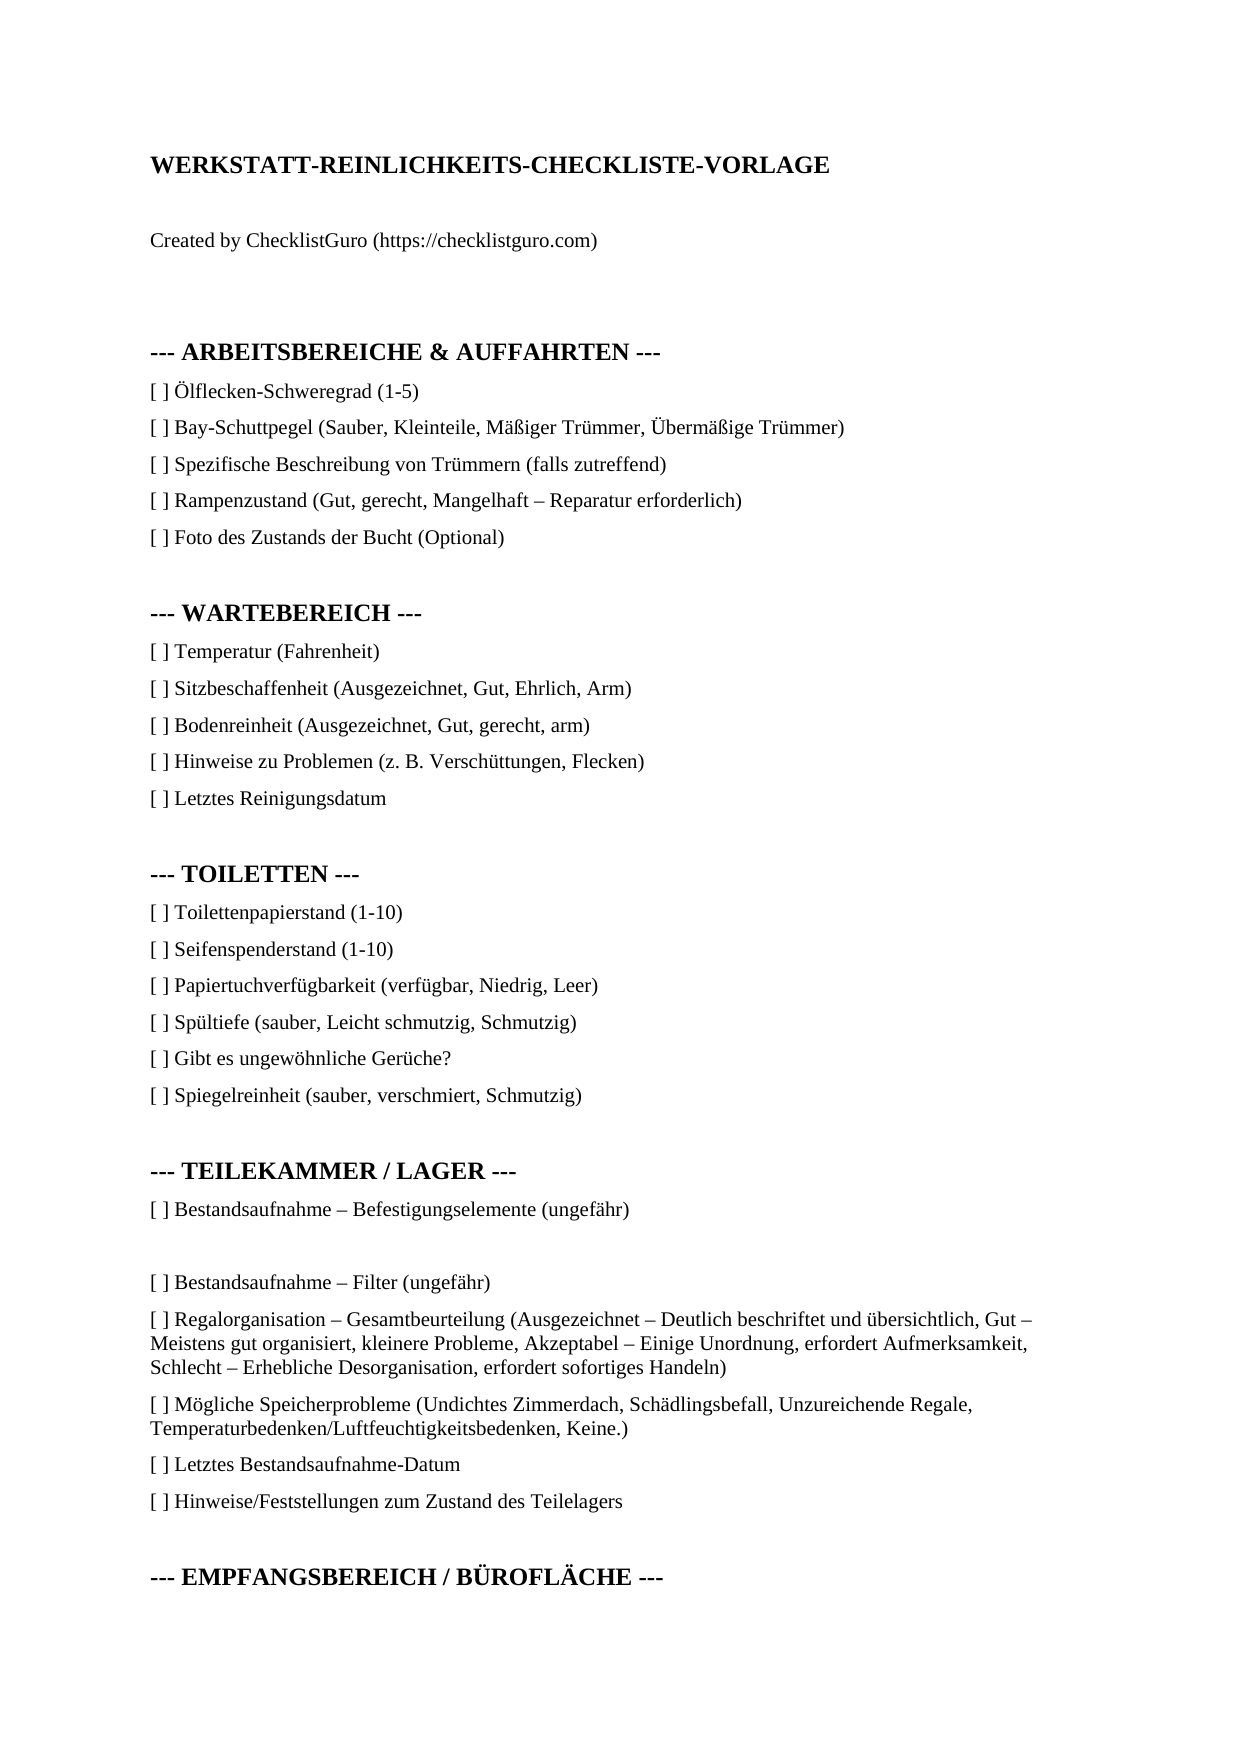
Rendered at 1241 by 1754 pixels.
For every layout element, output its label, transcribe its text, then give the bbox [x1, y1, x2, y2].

text [ ] Toilettenpapierstand (1-10) [150, 900, 1090, 924]
text [ ] Letztes Bestandsaufnahme-Datum [150, 1452, 1090, 1476]
text [ ] Spültiefe (sauber, Leicht schmutzig, Schmutzig) [150, 1010, 1090, 1034]
text [ ] Gibt es ungewöhnliche Gerüche? [150, 1046, 1090, 1070]
text [ ] Bodenreinheit (Ausgezeichnet, Gut, gerecht, arm) [150, 712, 1090, 737]
text [ ] Ölflecken-Schweregrad (1-5) [150, 379, 1090, 403]
text [ ] Hinweise/Feststellungen zum Zustand des Teilelagers [150, 1489, 1090, 1513]
text WERKSTATT-REINLICHKEITS-CHECKLISTE-VORLAGE [150, 150, 1090, 179]
text [ ] Spezifische Beschreibung von Trümmern (falls zutreffend) [150, 452, 1090, 476]
text [ ] Temperatur (Fahrenheit) [150, 639, 1090, 663]
text --- ARBEITSBEREICHE & AUFFAHRTEN --- [150, 337, 1090, 366]
text [ ] Foto des Zustands der Bucht (Optional) [150, 525, 1090, 549]
text [ ] Rampenzustand (Gut, gerecht, Mangelhaft – Reparatur erforderlich) [150, 488, 1090, 512]
text [ ] Regalorganisation – Gesamtbeurteilung (Ausgezeichnet – Deutlich beschriftet und übersichtlich, Gut – Meistens gut organisiert, kleinere Probleme, Akzeptabel – Einige Unordnung, erfordert Aufmerksamkeit, Schlecht – Erhebliche Desorganisation, erfordert sofortiges Handeln) [150, 1307, 1090, 1379]
text [ ] Seifenspenderstand (1-10) [150, 937, 1090, 961]
text [ ] Hinweise zu Problemen (z. B. Verschüttungen, Flecken) [150, 749, 1090, 773]
text [ ] Bay-Schuttpegel (Sauber, Kleinteile, Mäßiger Trümmer, Übermäßige Trümmer) [150, 415, 1090, 439]
text --- EMPFANGSBEREICH / BÜROFLÄCHE --- [150, 1562, 1090, 1591]
text [ ] Papiertuchverfügbarkeit (verfügbar, Niedrig, Leer) [150, 973, 1090, 997]
text [ ] Sitzbeschaffenheit (Ausgezeichnet, Gut, Ehrlich, Arm) [150, 676, 1090, 700]
text [ ] Bestandsaufnahme – Befestigungselemente (ungefähr) [150, 1197, 1090, 1221]
text Created by ChecklistGuro (https://checklistguro.com) [150, 228, 1090, 252]
text [ ] Mögliche Speicherprobleme (Undichtes Zimmerdach, Schädlingsbefall, Unzureichende Regale, Temperaturbedenken/Luftfeuchtigkeitsbedenken, Keine.) [150, 1392, 1090, 1440]
text --- TOILETTEN --- [150, 859, 1090, 887]
text [ ] Letztes Reinigungsdatum [150, 786, 1090, 810]
text [ ] Spiegelreinheit (sauber, verschmiert, Schmutzig) [150, 1083, 1090, 1107]
text [ ] Bestandsaufnahme – Filter (ungefähr) [150, 1270, 1090, 1294]
text --- TEILEKAMMER / LAGER --- [150, 1156, 1090, 1185]
text --- WARTEBEREICH --- [150, 598, 1090, 627]
